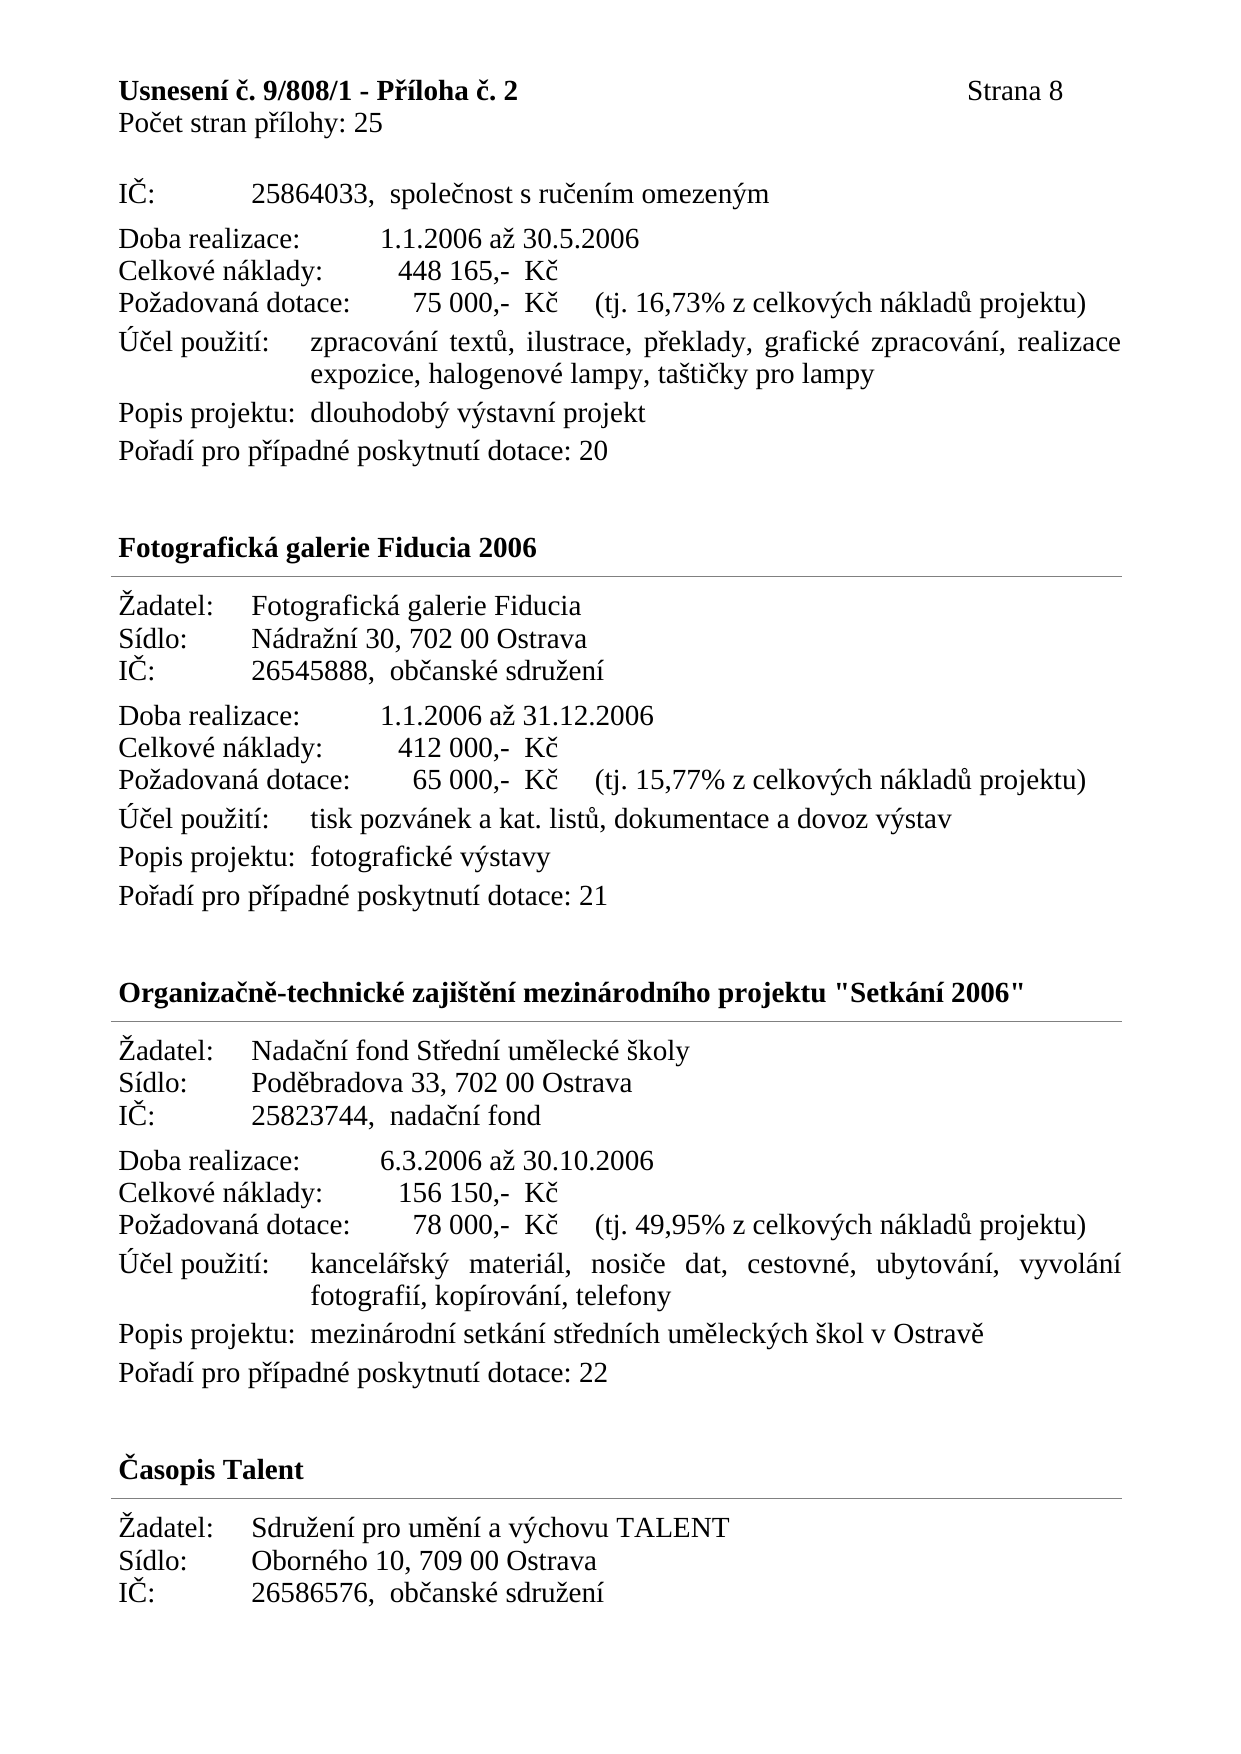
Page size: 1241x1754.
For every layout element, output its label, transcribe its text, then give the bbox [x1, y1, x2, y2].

table_cell Celkové náklady: [111, 731, 369, 764]
text Sídlo: Oborného 10, 709 00 Ostrava [118, 1544, 1122, 1576]
table_cell 75 000,- [369, 287, 517, 319]
text Pořadí pro případné poskytnutí dotace: 22 [118, 1356, 1122, 1389]
table_cell Kč [517, 1176, 1129, 1208]
subtitle Žadatel: Sdružení pro umění a výchovu TALENT [118, 1512, 1122, 1544]
table_cell 65 000,- [369, 764, 517, 796]
table_cell Požadovaná dotace: [111, 1209, 369, 1241]
table_cell Požadovaná dotace: [111, 764, 369, 796]
table_cell Kč (tj. 16,73% z celkových nákladů projektu) [517, 287, 1129, 319]
table_cell Kč [517, 731, 1129, 764]
table_header 6.3.2006 až 30.10.2006 [369, 1144, 1129, 1176]
text Popis projektu: fotografické výstavy [118, 841, 1122, 873]
table_cell 412 000,- [369, 731, 517, 764]
text IČ: 25864033, společnost s ručením omezeným [118, 177, 1122, 209]
text Pořadí pro případné poskytnutí dotace: 21 [118, 879, 1122, 912]
table_cell Kč (tj. 49,95% z celkových nákladů projektu) [517, 1209, 1129, 1241]
text IČ: 26545888, občanské sdružení [118, 654, 1122, 687]
table_header 1.1.2006 až 31.12.2006 [369, 699, 1129, 731]
table_cell Celkové náklady: [111, 254, 369, 287]
text Účel použití: kancelářský materiál, nosiče dat, cestovné, ubytování, vyvolání fotografií, kopírování, telefony [118, 1247, 1122, 1312]
table_cell 156 150,- [369, 1176, 517, 1208]
table_cell 78 000,- [369, 1209, 517, 1241]
text IČ: 25823744, nadační fond [118, 1099, 1122, 1131]
text Popis projektu: dlouhodobý výstavní projekt [118, 396, 1122, 428]
table_cell Požadovaná dotace: [111, 287, 369, 319]
text Sídlo: Nádražní 30, 702 00 Ostrava [118, 622, 1122, 654]
subtitle Žadatel: Fotografická galerie Fiducia [118, 590, 1122, 622]
table_header 1.1.2006 až 30.5.2006 [369, 222, 1129, 254]
text Účel použití: tisk pozvánek a kat. listů, dokumentace a dovoz výstav [118, 802, 1122, 834]
table_header Fotografická galerie Fiducia 2006 [111, 531, 1122, 576]
table_cell Kč (tj. 15,77% z celkových nákladů projektu) [517, 764, 1129, 796]
text Pořadí pro případné poskytnutí dotace: 20 [118, 434, 1122, 467]
subtitle Žadatel: Nadační fond Střední umělecké školy [118, 1034, 1122, 1067]
text Sídlo: Poděbradova 33, 702 00 Ostrava [118, 1067, 1122, 1099]
text Popis projektu: mezinárodní setkání středních uměleckých škol v Ostravě [118, 1318, 1122, 1350]
text IČ: 26586576, občanské sdružení [118, 1576, 1122, 1608]
table_cell Celkové náklady: [111, 1176, 369, 1208]
table_cell Kč [517, 254, 1129, 287]
table_cell 448 165,- [369, 254, 517, 287]
text Účel použití: zpracování textů, ilustrace, překlady, grafické zpracování, realizace expozice, halogenové lampy, taštičky pro lampy [118, 325, 1122, 390]
table_header Časopis Talent [111, 1453, 1122, 1498]
table_header Doba realizace: [111, 1144, 369, 1176]
table_header Doba realizace: [111, 222, 369, 254]
table_header Organizačně-technické zajištění mezinárodního projektu "Setkání 2006" [111, 976, 1122, 1021]
table_header Doba realizace: [111, 699, 369, 731]
